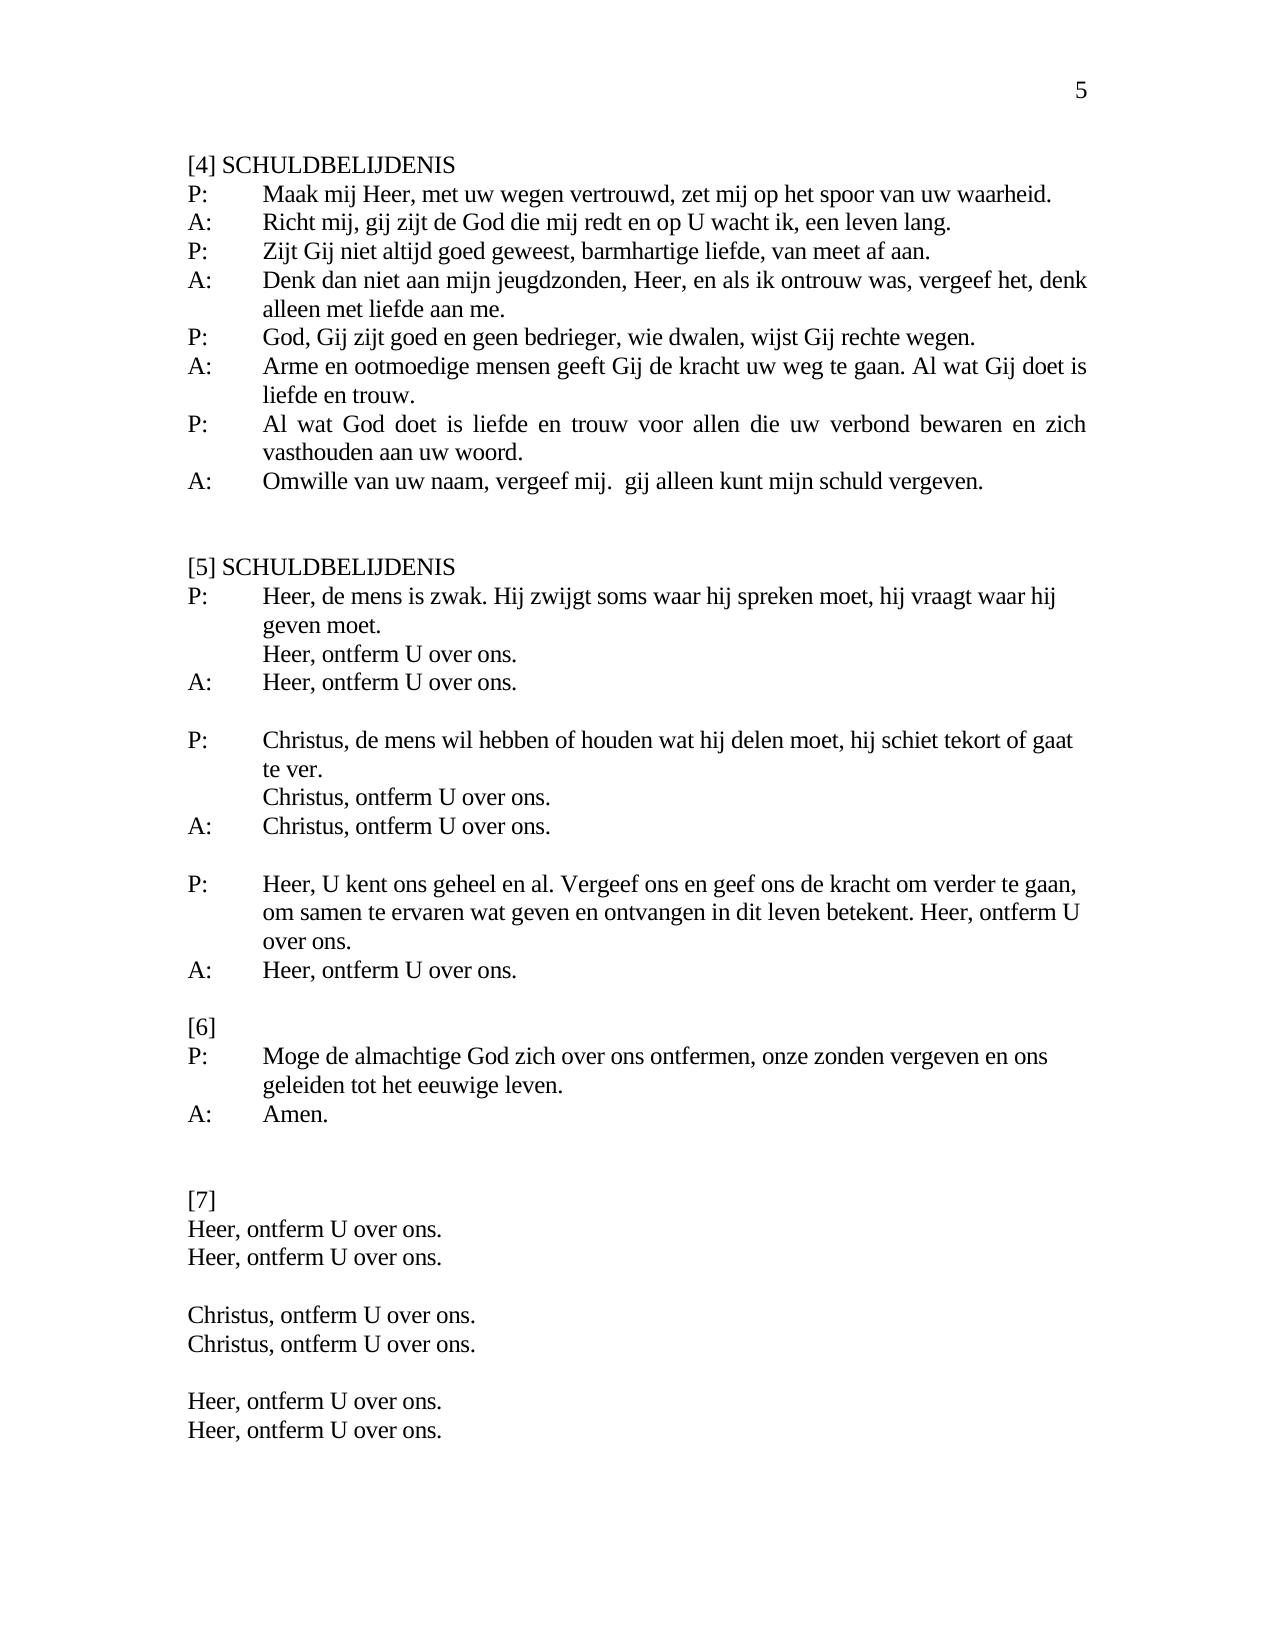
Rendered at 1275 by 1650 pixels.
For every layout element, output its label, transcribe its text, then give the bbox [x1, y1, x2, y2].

text P: Maak mij Heer, met uw wegen vertrouwd, zet mij op het spoor van uw waarheid. [187, 179, 1087, 207]
text Christus, ontferm U over ons. [187, 1300, 1087, 1329]
text [6] [187, 1012, 1087, 1041]
text P: Al wat God doet is liefde en trouw voor allen die uw verbond bewaren en zich vasthouden aan uw woord. [187, 409, 1087, 466]
text A: Heer, ontferm U over ons. [187, 955, 1087, 984]
text [5] SCHULDBELIJDENIS [187, 552, 1087, 581]
text A: Amen. [187, 1099, 1087, 1127]
text Christus, ontferm U over ons. [187, 782, 1087, 811]
text P: Zijt Gij niet altijd goed geweest, barmhartige liefde, van meet af aan. [187, 236, 1087, 265]
text A: Denk dan niet aan mijn jeugdzonden, Heer, en als ik ontrouw was, vergeef het, denk alleen met liefde aan me. [187, 265, 1087, 322]
text Heer, ontferm U over ons. [187, 1242, 1087, 1271]
text A: Richt mij, gij zijt de God die mij redt en op U wacht ik, een leven lang. [187, 207, 1087, 236]
text A: Omwille van uw naam, vergeef mij. gij alleen kunt mijn schuld vergeven. [187, 466, 1087, 495]
text [4] SCHULDBELIJDENIS [187, 150, 1087, 179]
text Heer, ontferm U over ons. [187, 1386, 1087, 1415]
text P: Christus, de mens wil hebben of houden wat hij delen moet, hij schiet tekort of gaat te ver. [187, 725, 1087, 782]
text P: Heer, U kent ons geheel en al. Vergeef ons en geef ons de kracht om verder te gaan, [187, 869, 1087, 897]
text A: Christus, ontferm U over ons. [187, 811, 1087, 840]
text Heer, ontferm U over ons. [187, 1415, 1087, 1444]
text A: Heer, ontferm U over ons. [187, 667, 1087, 696]
text P: God, Gij zijt goed en geen bedrieger, wie dwalen, wijst Gij rechte wegen. [187, 322, 1087, 351]
text P: Moge de almachtige God zich over ons ontfermen, onze zonden vergeven en ons geleiden tot het eeuwige leven. [187, 1041, 1087, 1099]
text om samen te ervaren wat geven en ontvangen in dit leven betekent. Heer, ontferm U over ons. [262, 897, 1087, 955]
text A: Arme en ootmoedige mensen geeft Gij de kracht uw weg te gaan. Al wat Gij doet is liefde en trouw. [187, 351, 1087, 409]
text P: Heer, de mens is zwak. Hij zwijgt soms waar hij spreken moet, hij vraagt waar hij geven moet. [187, 581, 1087, 639]
text [7] [187, 1185, 1087, 1214]
text Christus, ontferm U over ons. [187, 1329, 1087, 1357]
text Heer, ontferm U over ons. [187, 639, 1087, 667]
text Heer, ontferm U over ons. [187, 1214, 1087, 1242]
